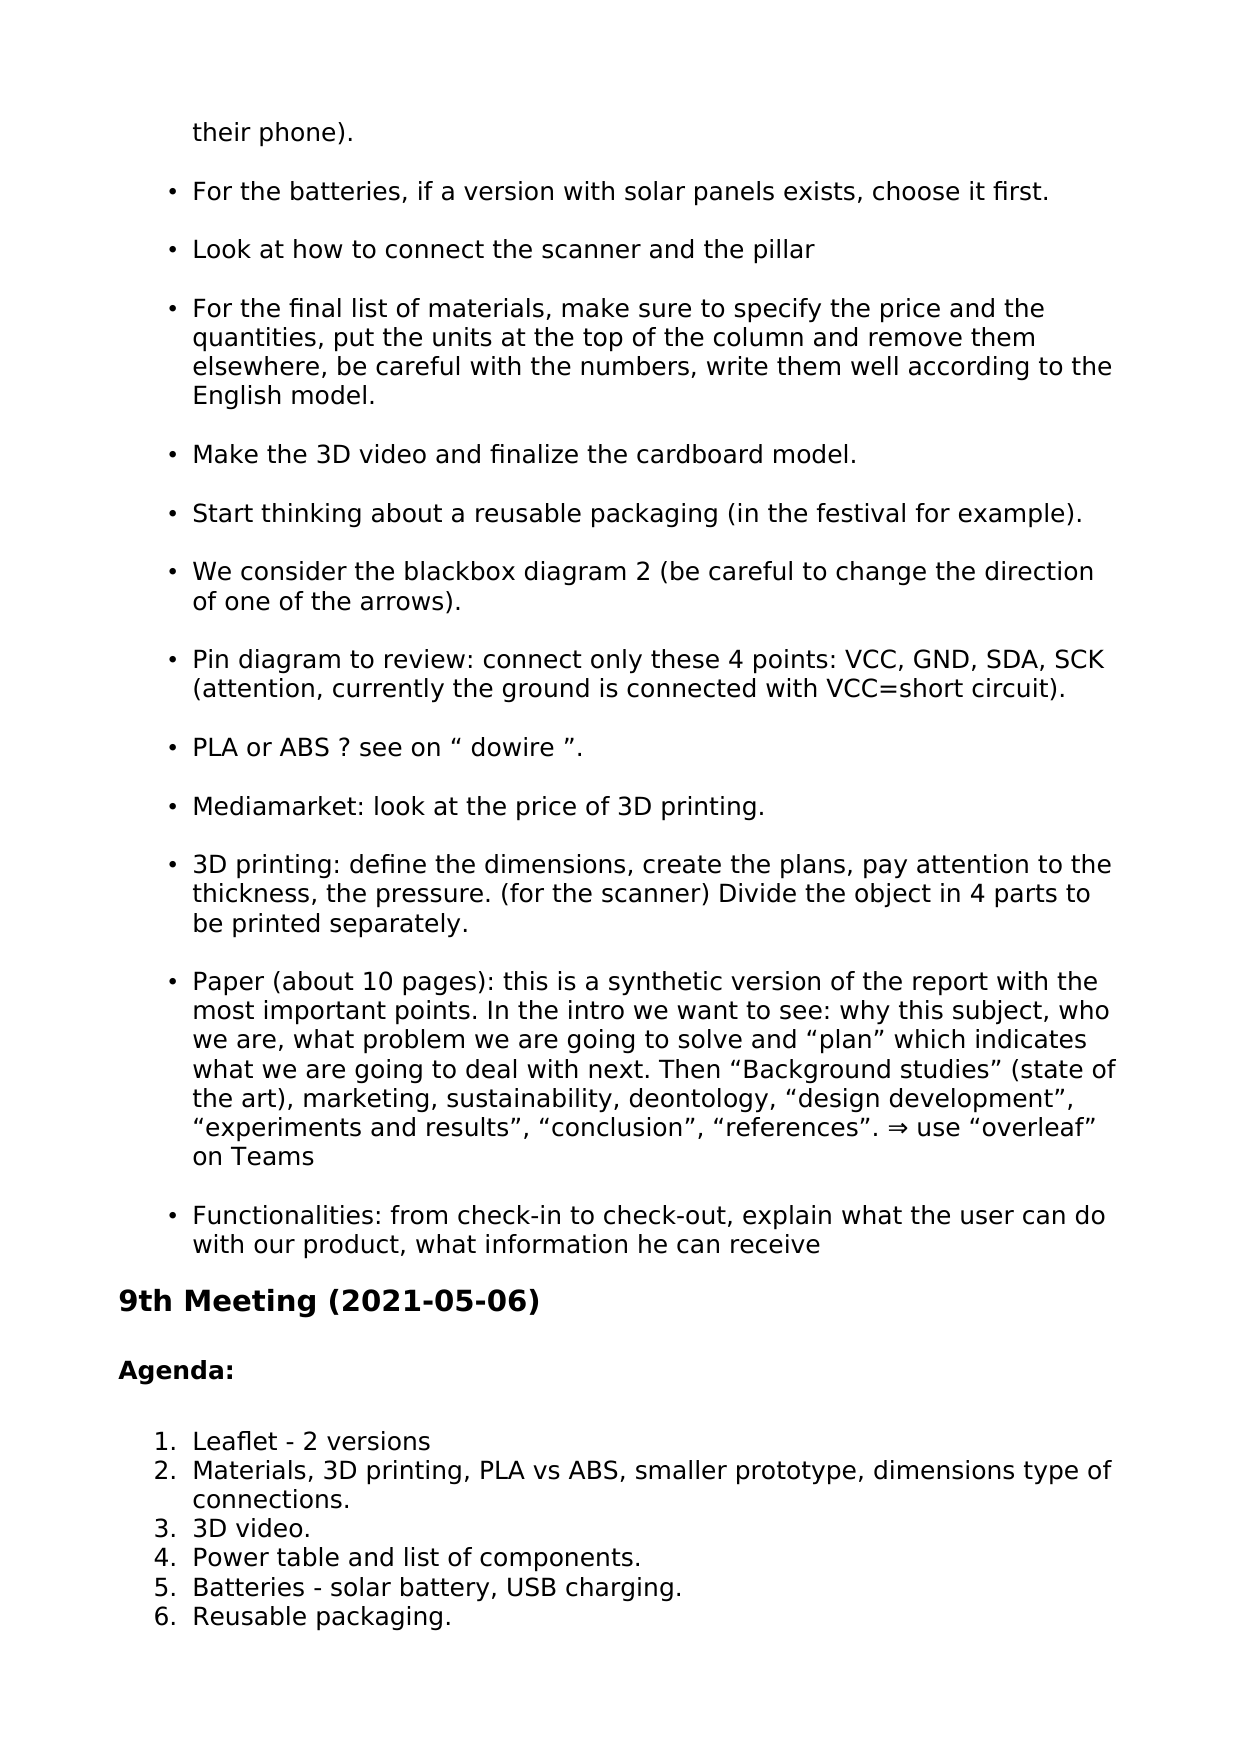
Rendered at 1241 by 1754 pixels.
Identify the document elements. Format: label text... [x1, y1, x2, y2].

list Leaflet - 2 versions [177, 1427, 1122, 1456]
list PLA or ABS ? see on “ dowire ”. [177, 733, 1122, 762]
list their phone). [177, 118, 1122, 147]
list For the batteries, if a version with solar panels exists, choose it first. [177, 177, 1122, 206]
list Start thinking about a reusable packaging (in the festival for example). [177, 499, 1122, 528]
subtitle Agenda: [118, 1356, 1122, 1385]
list For the final list of materials, make sure to specify the price and the quantities, put the units at the top of the column and remove them elsewhere, be careful with the numbers, write them well according to the English model. [177, 294, 1122, 411]
list Materials, 3D printing, PLA vs ABS, smaller prototype, dimensions type of connections. [177, 1456, 1122, 1514]
list We consider the blackbox diagram 2 (be careful to change the direction of one of the arrows). [177, 557, 1122, 616]
subtitle 9th Meeting (2021-05-06) [118, 1284, 1122, 1318]
list Power table and list of components. [177, 1544, 1122, 1573]
list Look at how to connect the scanner and the pillar [177, 235, 1122, 264]
list 3D video. [177, 1514, 1122, 1544]
list Mediamarket: look at the price of 3D printing. [177, 792, 1122, 821]
list Pin diagram to review: connect only these 4 points: VCC, GND, SDA, SCK (attention, currently the ground is connected with VCC=short circuit). [177, 645, 1122, 704]
list Paper (about 10 pages): this is a synthetic version of the report with the most important points. In the intro we want to see: why this subject, who we are, what problem we are going to solve and “plan” which indicates what we are going to deal with next. Then “Background studies” (state of the art), marketing, sustainability, deontology, “design development”, “experiments and results”, “conclusion”, “references”. ⇒ use “overleaf” on Teams [177, 967, 1122, 1172]
list Make the 3D video and finalize the cardboard model. [177, 440, 1122, 469]
list Batteries - solar battery, USB charging. [177, 1573, 1122, 1602]
list 3D printing: define the dimensions, create the plans, pay attention to the thickness, the pressure. (for the scanner) Divide the object in 4 parts to be printed separately. [177, 850, 1122, 938]
list Functionalities: from check-in to check-out, explain what the user can do with our product, what information he can receive [177, 1201, 1122, 1259]
list Reusable packaging. [177, 1602, 1122, 1631]
